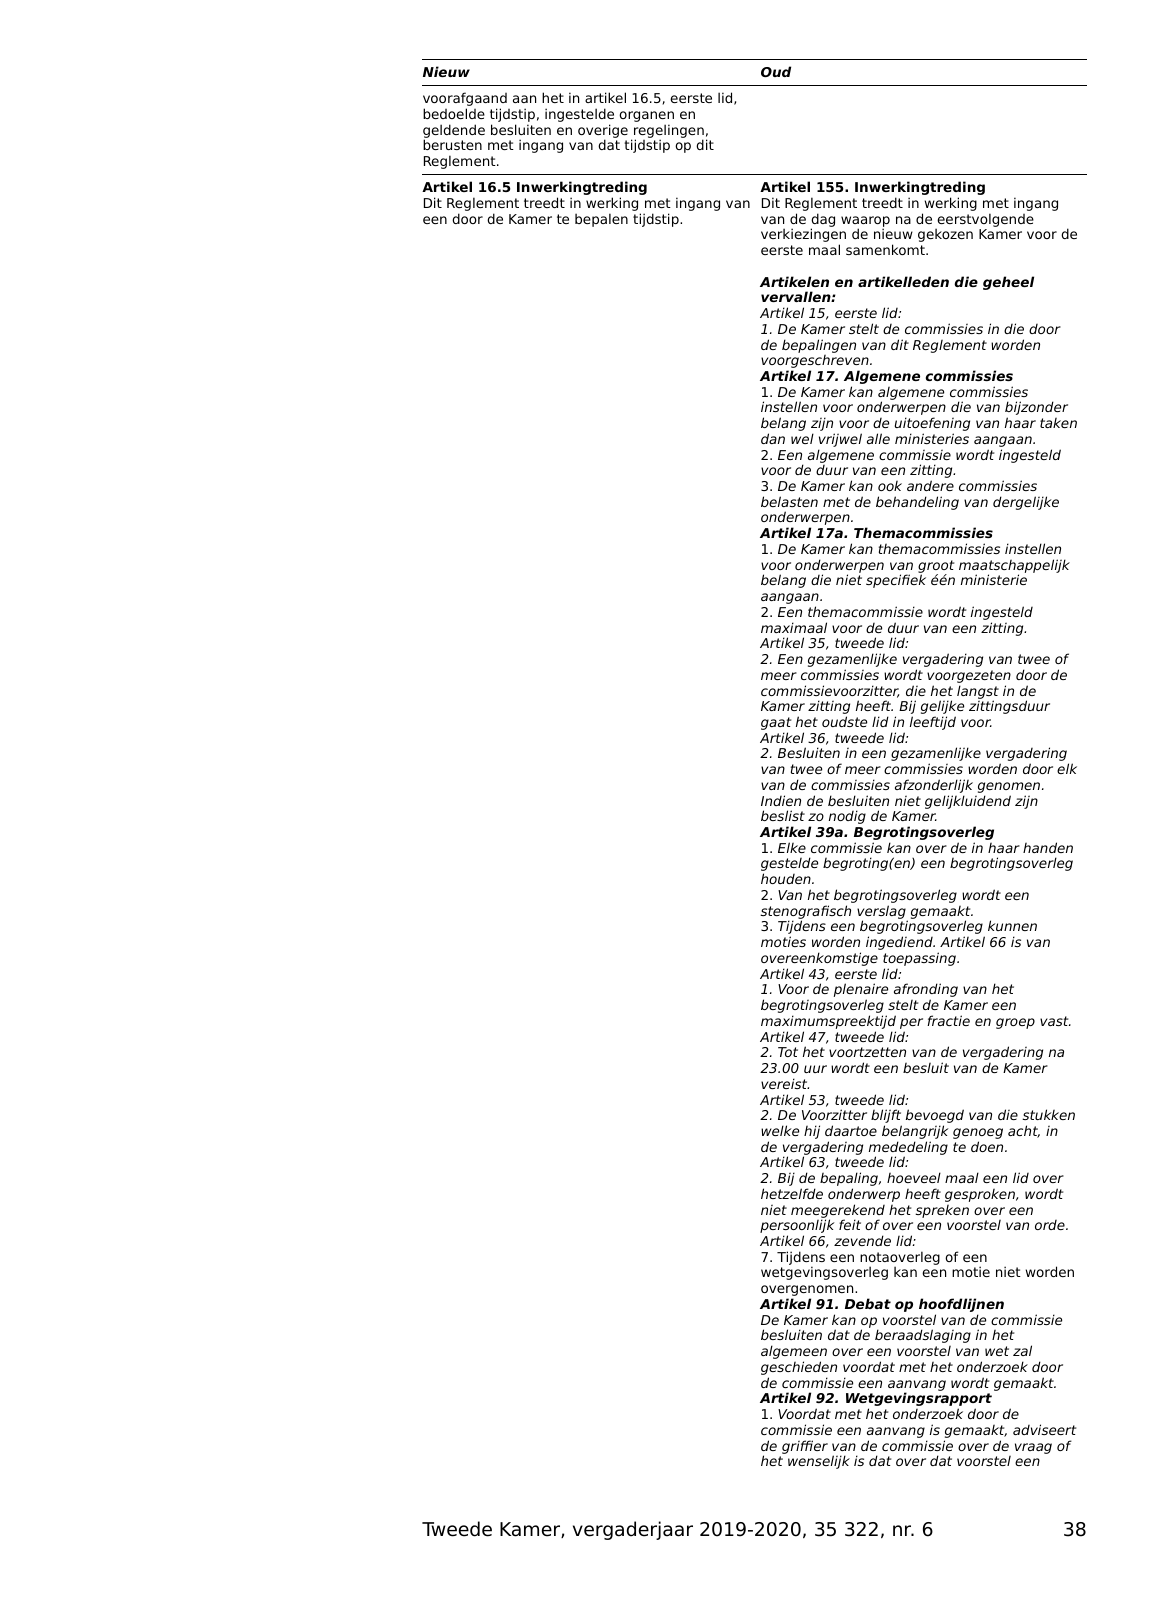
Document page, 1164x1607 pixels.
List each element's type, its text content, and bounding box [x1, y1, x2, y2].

table_cell [754, 86, 1087, 174]
table_header Nieuw [422, 60, 754, 85]
table_cell Artikel 155. Inwerkingtreding Dit Reglement treedt in werking met ingang van de dag waarop na de eerstvolgende verkiezingen de nieuw gekozen Kamer voor de eerste maal samenkomt. [754, 175, 1087, 259]
table_header Oud [754, 60, 1087, 85]
table_cell [422, 259, 754, 274]
table_cell [422, 1092, 754, 1470]
table_cell voorafgaand aan het in artikel 16.5, eerste lid, bedoelde tijdstip, ingestelde organen en geldende besluiten en overige regelingen, berusten met ingang van dat tijdstip op dit Reglement. [422, 86, 754, 174]
table_cell [422, 274, 754, 1092]
table_cell Artikel 16.5 Inwerkingtreding Dit Reglement treedt in werking met ingang van een door de Kamer te bepalen tijdstip. [422, 175, 754, 259]
table_cell Artikelen en artikelleden die geheel vervallen: Artikel 15, eerste lid: 1. De Kamer stelt de commissies in die door de bepalingen van dit Reglement worden voorgeschreven. Artikel 17. Algemene commissies 1. De Kamer kan algemene commissies instellen voor onderwerpen die van bijzonder belang zijn voor de uitoefening van haar taken dan wel vrijwel alle ministeries aangaan. 2. Een algemene commissie wordt ingesteld voor de duur van een zitting. 3. De Kamer kan ook andere commissies belasten met de behandeling van dergelijke onderwerpen. Artikel 17a. Themacommissies 1. De Kamer kan themacommissies instellen voor onderwerpen van groot maatschappelijk belang die niet specifiek één ministerie aangaan. 2. Een themacommissie wordt ingesteld maximaal voor de duur van een zitting. Artikel 35, tweede lid: 2. Een gezamenlijke vergadering van twee of meer commissies wordt voorgezeten door de commissievoorzitter, die het langst in de Kamer zitting heeft. Bij gelijke zittingsduur gaat het oudste lid in leeftijd voor. Artikel 36, tweede lid: 2. Besluiten in een gezamenlijke vergadering van twee of meer commissies worden door elk van de commissies afzonderlijk genomen. Indien de besluiten niet gelijkluidend zijn beslist zo nodig de Kamer. Artikel 39a. Begrotingsoverleg 1. Elke commissie kan over de in haar handen gestelde begroting(en) een begrotingsoverleg houden. 2. Van het begrotingsoverleg wordt een stenografisch verslag gemaakt. 3. Tijdens een begrotingsoverleg kunnen moties worden ingediend. Artikel 66 is van overeenkomstige toepassing. Artikel 43, eerste lid: 1. Voor de plenaire afronding van het begrotingsoverleg stelt de Kamer een maximumspreektijd per fractie en groep vast. Artikel 47, tweede lid: 2. Tot het voortzetten van de vergadering na 23.00 uur wordt een besluit van de Kamer vereist. [754, 274, 1087, 1092]
table_cell [754, 259, 1087, 274]
table_cell Artikel 53, tweede lid: 2. De Voorzitter blijft bevoegd van die stukken welke hij daartoe belangrijk genoeg acht, in de vergadering mededeling te doen. Artikel 63, tweede lid: 2. Bij de bepaling, hoeveel maal een lid over hetzelfde onderwerp heeft gesproken, wordt niet meegerekend het spreken over een persoonlijk feit of over een voorstel van orde. Artikel 66, zevende lid: 7. Tijdens een notaoverleg of een wetgevingsoverleg kan een motie niet worden overgenomen. Artikel 91. Debat op hoofdlijnen De Kamer kan op voorstel van de commissie besluiten dat de beraadslaging in het algemeen over een voorstel van wet zal geschieden voordat met het onderzoek door de commissie een aanvang wordt gemaakt. Artikel 92. Wetgevingsrapport 1. Voordat met het onderzoek door de commissie een aanvang is gemaakt, adviseert de griffier van de commissie over de vraag of het wenselijk is dat over dat voorstel een [754, 1092, 1087, 1470]
